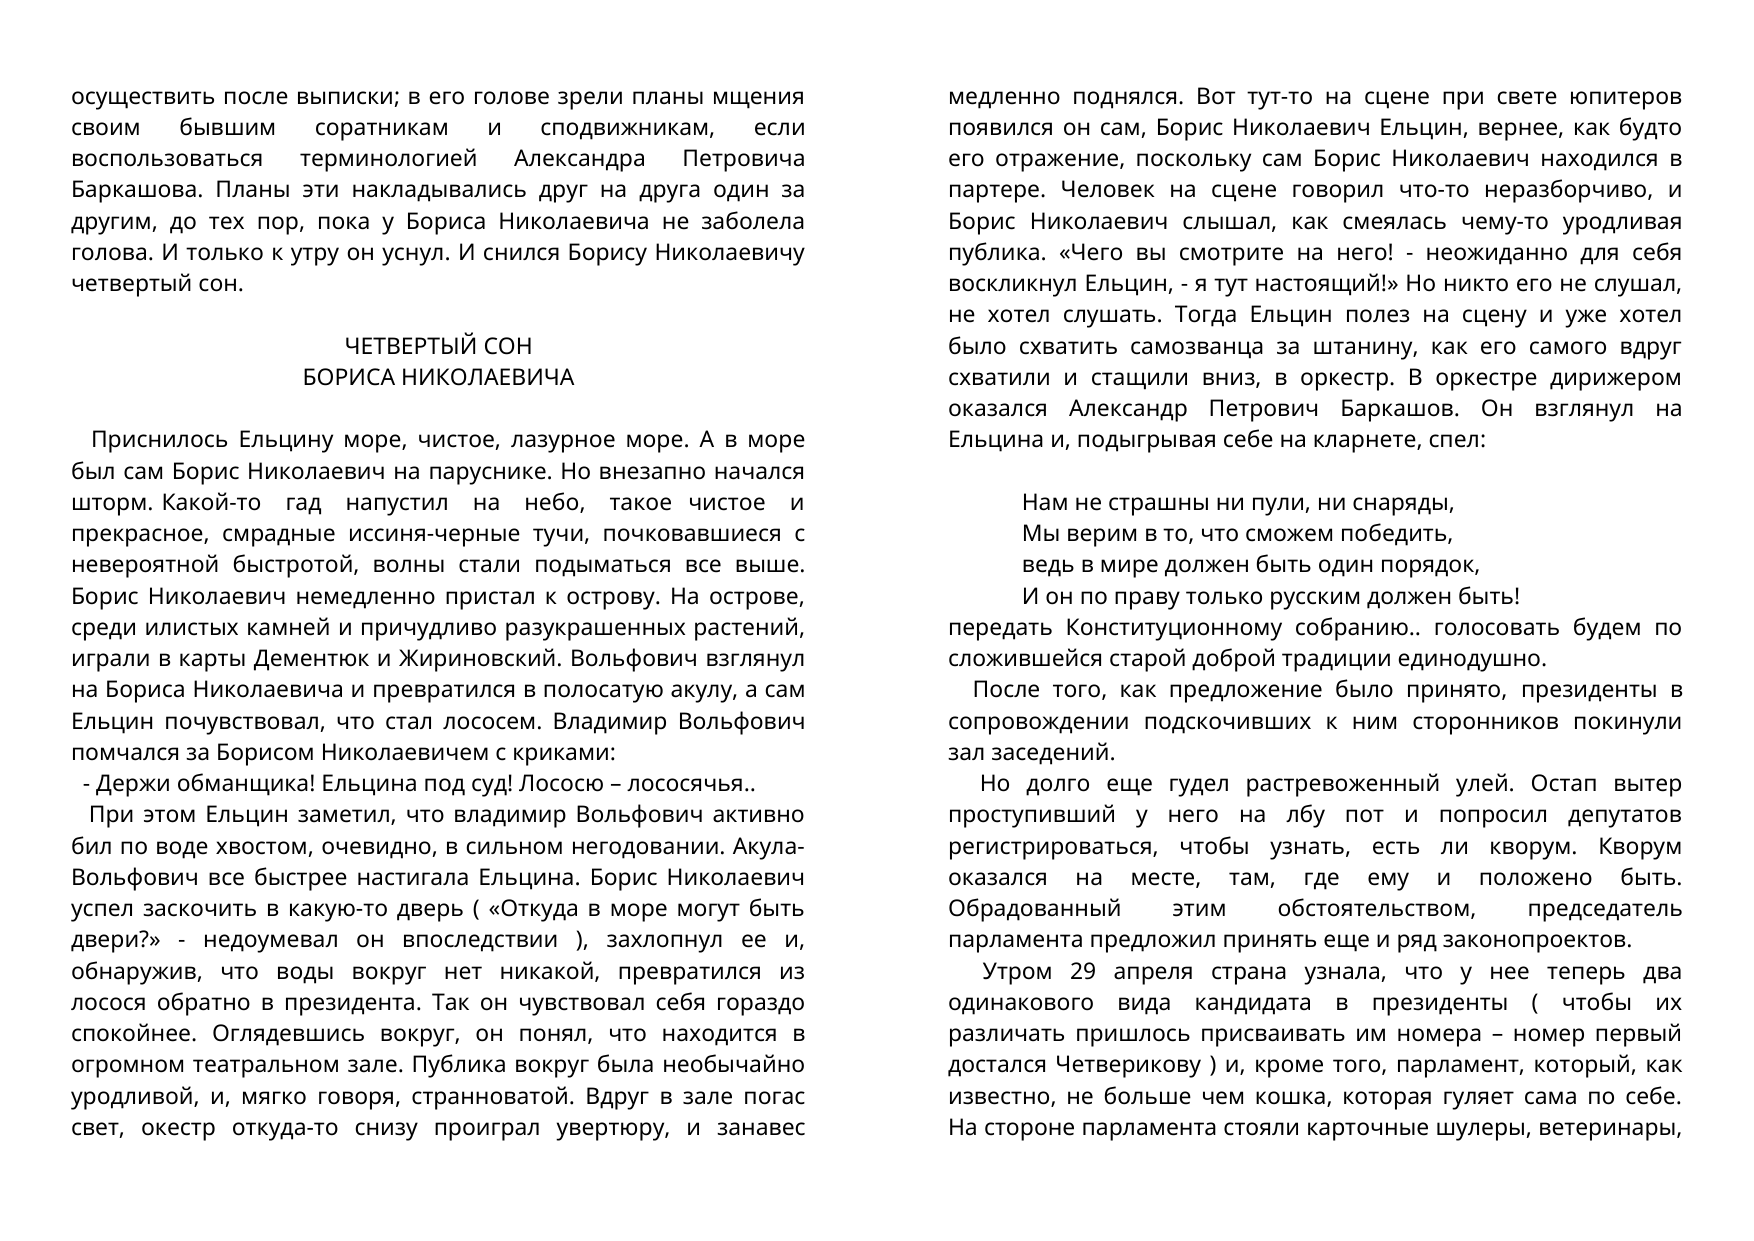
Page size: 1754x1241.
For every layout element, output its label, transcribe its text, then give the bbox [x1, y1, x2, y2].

text - Держи обманщика! Ельцина под суд! Лососю – лососячья.. [71, 767, 806, 798]
text Мы верим в то, что сможем победить, [948, 517, 1683, 548]
text Утром 29 апреля страна узнала, что у нее теперь два одинакового вида кандидата в президенты ( чтобы их различать пришлось присваивать им номера – номер первый достался Четверикову ) и, кроме того, парламент, который, как известно, не больше чем кошка, которая гуляет сама по себе. На стороне парламента стояли карточные шулеры, ветеринары, [948, 955, 1683, 1142]
text передать Конституционному собранию.. голосовать будем по сложившейся старой доброй традиции единодушно. [948, 611, 1683, 673]
text осуществить после выписки; в его голове зрели планы мщения своим бывшим соратникам и сподвижникам, если воспользоваться терминологией Александра Петровича Баркашова. Планы эти накладывались друг на друга один за другим, до тех пор, пока у Бориса Николаевича не заболела голова. И только к утру он уснул. И снился Борису Николаевичу четвертый сон. [71, 80, 806, 298]
text Но долго еще гудел растревоженный улей. Остап вытер проступивший у него на лбу пот и попросил депутатов регистрироваться, чтобы узнать, есть ли кворум. Кворум оказался на месте, там, где ему и положено быть. Обрадованный этим обстоятельством, председатель парламента предложил принять еще и ряд законопроектов. [948, 767, 1683, 955]
text ведь в мире должен быть один порядок, [948, 548, 1683, 580]
text При этом Ельцин заметил, что владимир Вольфович активно бил по воде хвостом, очевидно, в сильном негодовании. Акула-Вольфович все быстрее настигала Ельцина. Борис Николаевич успел заскочить в какую-то дверь ( «Откуда в море могут быть двери?» - недоумевал он впоследствии ), захлопнул ее и, обнаружив, что воды вокруг нет никакой, превратился из лосося обратно в президента. Так он чувствовал себя гораздо спокойнее. Оглядевшись вокруг, он понял, что находится в огромном театральном зале. Публика вокруг была необычайно уродливой, и, мягко говоря, странноватой. Вдруг в зале погас свет, окестр откуда-то снизу проиграл увертюру, и занавес [71, 798, 806, 1142]
text Нам не страшны ни пули, ни снаряды, [948, 486, 1683, 517]
text Приснилось Ельцину море, чистое, лазурное море. А в море был сам Борис Николаевич на паруснике. Но внезапно начался шторм. Какой-то гад напустил на небо, такое чистое и прекрасное, смрадные иссиня-черные тучи, почковавшиеся с невероятной быстротой, волны стали подыматься все выше. Борис Николаевич немедленно пристал к острову. На острове, среди илистых камней и причудливо разукрашенных растений, играли в карты Дементюк и Жириновский. Вольфович взглянул на Бориса Николаевича и превратился в полосатую акулу, а сам Ельцин почувствовал, что стал лососем. Владимир Вольфович помчался за Борисом Николаевичем с криками: [71, 423, 806, 767]
text БОРИСА НИКОЛАЕВИЧА [71, 361, 806, 392]
text После того, как предложение было принято, президенты в сопровождении подскочивших к ним сторонников покинули зал заседений. [948, 673, 1683, 767]
text медленно поднялся. Вот тут-то на сцене при свете юпитеров появился он сам, Борис Николаевич Ельцин, вернее, как будто его отражение, поскольку сам Борис Николаевич находился в партере. Человек на сцене говорил что-то неразборчиво, и Борис Николаевич слышал, как смеялась чему-то уродливая публика. «Чего вы смотрите на него! - неожиданно для себя воскликнул Ельцин, - я тут настоящий!» Но никто его не слушал, не хотел слушать. Тогда Ельцин полез на сцену и уже хотел было схватить самозванца за штанину, как его самого вдруг схватили и стащили вниз, в оркестр. В оркестре дирижером оказался Александр Петрович Баркашов. Он взглянул на Ельцина и, подыгрывая себе на кларнете, спел: [948, 80, 1683, 455]
text И он по праву только русским должен быть! [948, 580, 1683, 611]
text ЧЕТВЕРТЫЙ СОН [71, 330, 806, 361]
